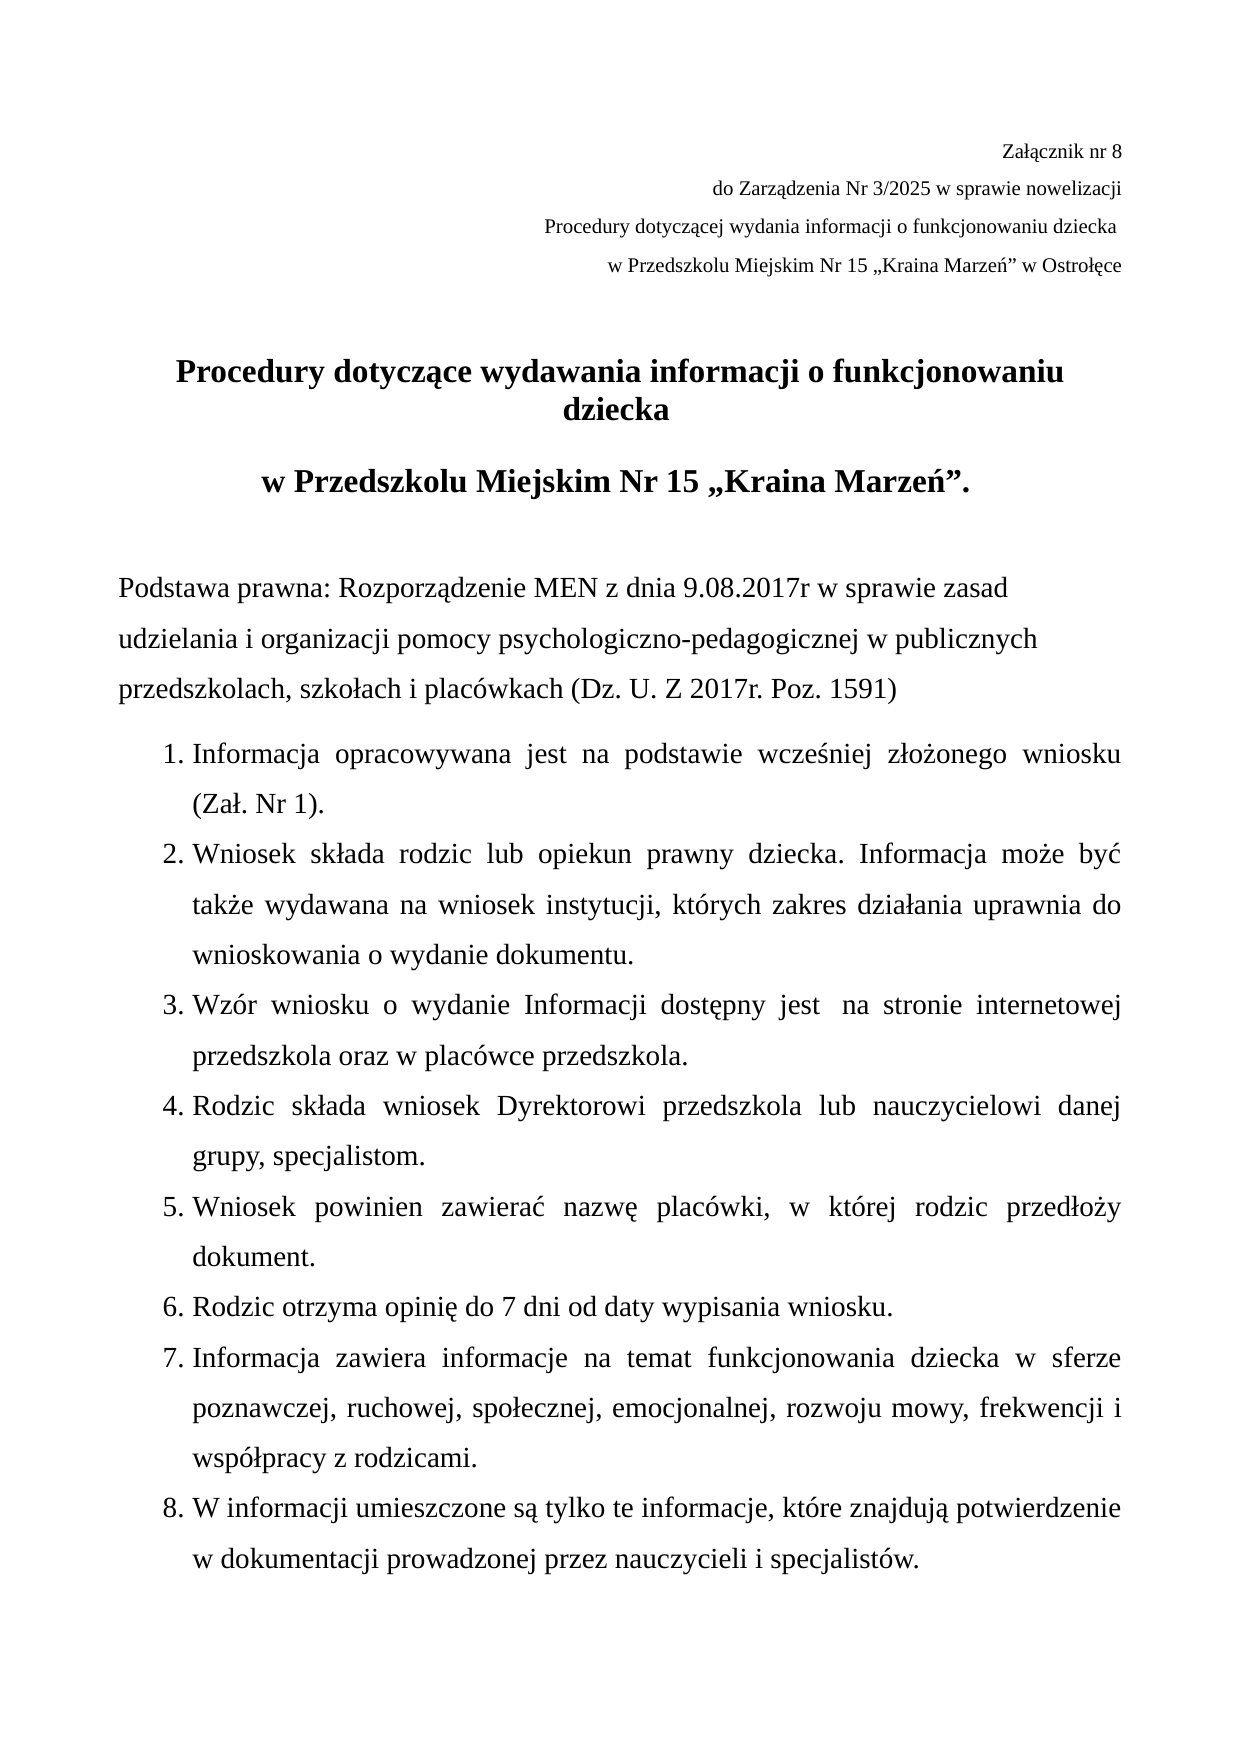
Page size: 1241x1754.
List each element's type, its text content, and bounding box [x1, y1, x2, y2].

list Rodzic otrzyma opinię do 7 dni od daty wypisania wniosku. [162, 1289, 1122, 1323]
subtitle w Przedszkolu Miejskim Nr 15 „Kraina Marzeń”. [118, 461, 1122, 499]
list Rodzic składa wniosek Dyrektorowi przedszkola lub nauczycielowi danej grupy, specjalistom. [162, 1088, 1122, 1172]
text do Zarządzenia Nr 3/2025 w sprawie nowelizacji [118, 176, 1122, 199]
subtitle Procedury dotyczące wydawania informacji o funkcjonowaniu dziecka [118, 351, 1122, 428]
list Informacja opracowywana jest na podstawie wcześniej złożonego wniosku (Zał. Nr 1). [162, 736, 1122, 820]
list Informacja zawiera informacje na temat funkcjonowania dziecka w sferze poznawczej, ruchowej, społecznej, emocjonalnej, rozwoju mowy, frekwencji i współpracy z rodzicami. [162, 1340, 1122, 1474]
list Wzór wniosku o wydanie Informacji dostępny jest na stronie internetowej przedszkola oraz w placówce przedszkola. [162, 987, 1122, 1071]
list Wniosek powinien zawierać nazwę placówki, w której rodzic przedłoży dokument. [162, 1189, 1122, 1273]
text w Przedszkolu Miejskim Nr 15 „Kraina Marzeń” w Ostrołęce [118, 253, 1122, 277]
list Wniosek składa rodzic lub opiekun prawny dziecka. Informacja może być także wydawana na wniosek instytucji, których zakres działania uprawnia do wnioskowania o wydanie dokumentu. [162, 837, 1122, 971]
text Procedury dotyczącej wydania informacji o funkcjonowaniu dziecka [118, 214, 1122, 238]
list W informacji umieszczone są tylko te informacje, które znajdują potwierdzenie w dokumentacji prowadzonej przez nauczycieli i specjalistów. [162, 1491, 1122, 1574]
subtitle Załącznik nr 8 [118, 139, 1122, 163]
text Podstawa prawna: Rozporządzenie MEN z dnia 9.08.2017r w sprawie zasad udzielania i organizacji pomocy psychologiczno-pedagogicznej w publicznych przedszkolach, szkołach i placówkach (Dz. U. Z 2017r. Poz. 1591) [118, 570, 1122, 704]
